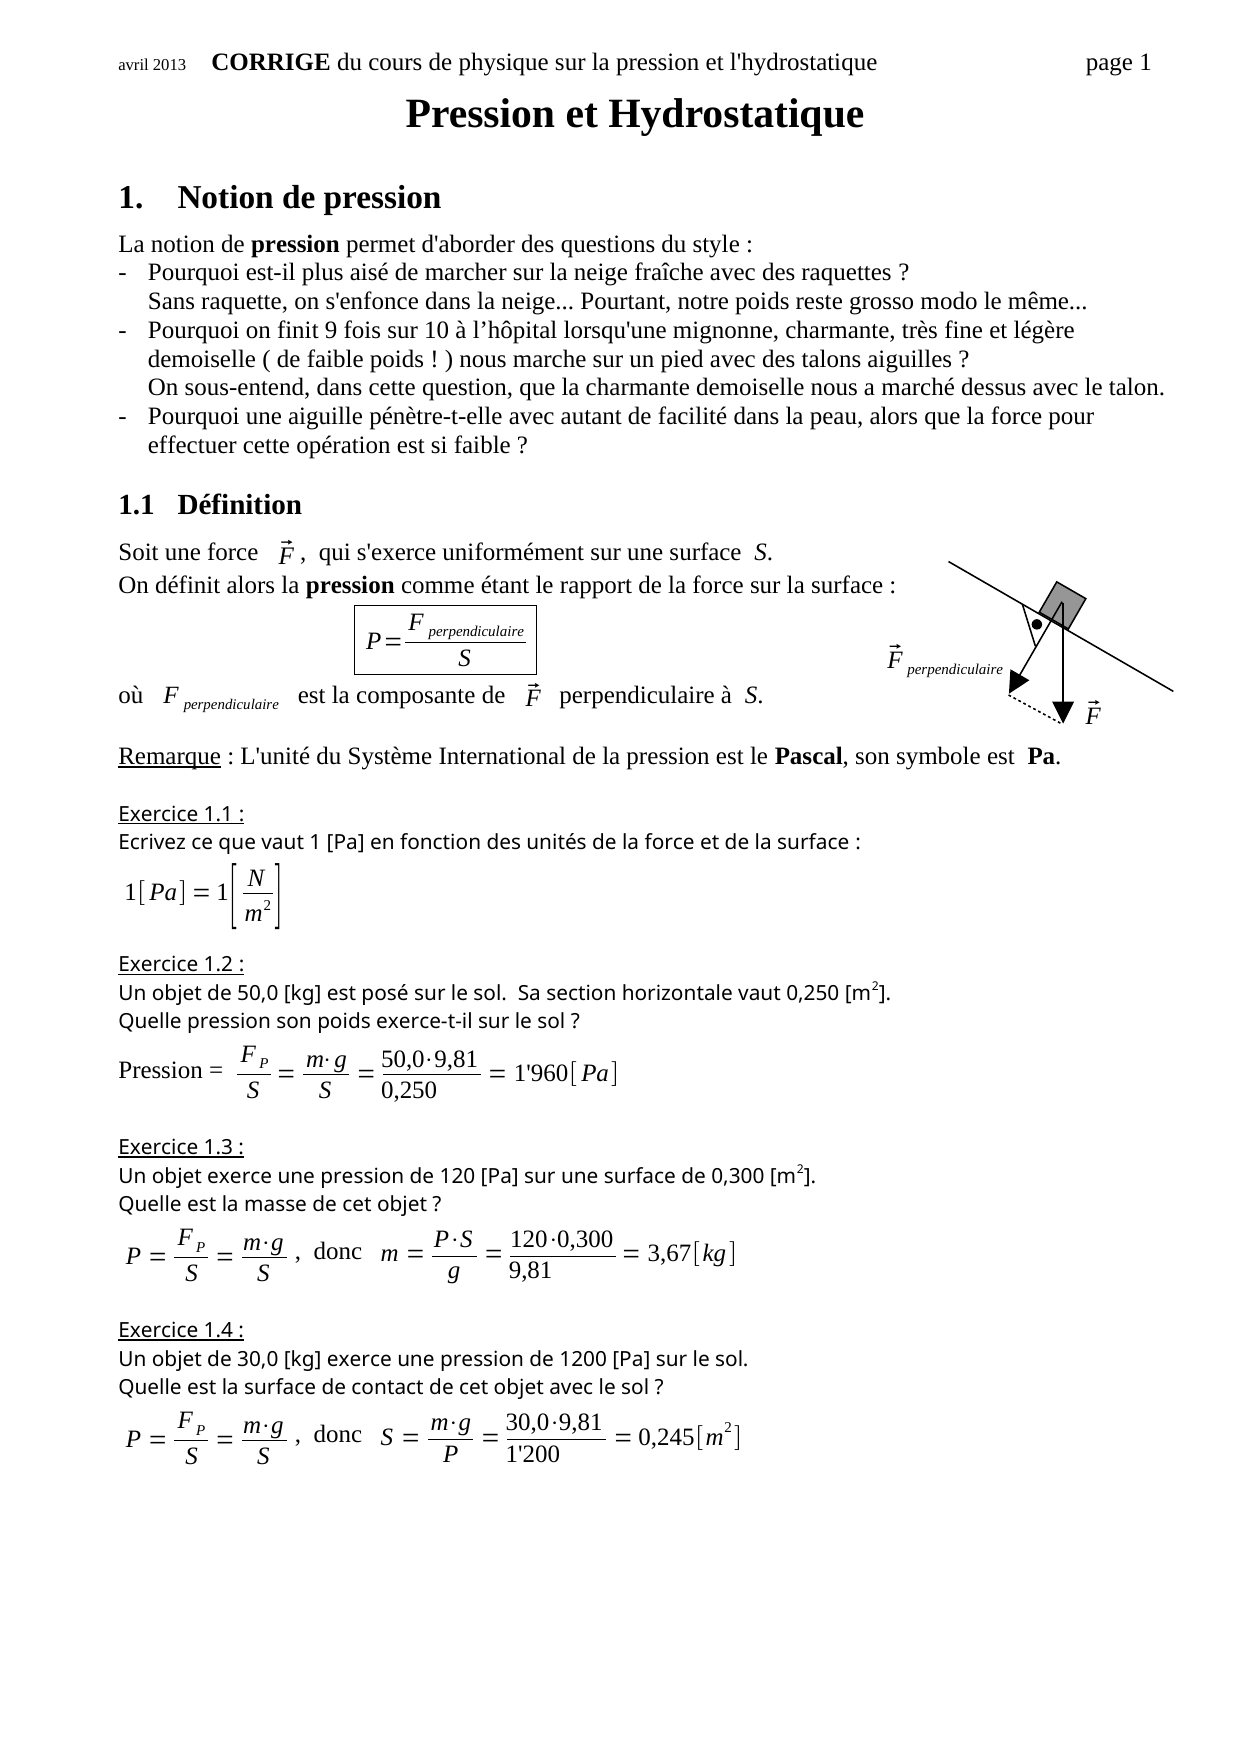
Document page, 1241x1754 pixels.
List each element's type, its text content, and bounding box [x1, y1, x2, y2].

text , donc [118, 1401, 1152, 1470]
text On définit alors la pression comme étant le rapport de la force sur la surface : [118, 570, 1010, 599]
text Un objet de 30,0 [kg] exerce une pression de 1200 [Pa] sur le sol. [118, 1344, 1152, 1372]
text Quelle pression son poids exerce-t-il sur le sol ? [118, 1006, 1152, 1035]
text Exercice 1.3 : [118, 1132, 1152, 1161]
text Exercice 1.1 : [118, 799, 1152, 827]
text Quelle est la masse de cet objet ? [118, 1189, 1152, 1218]
text Exercice 1.4 : [118, 1315, 1152, 1344]
text - Pourquoi est-il plus aisé de marcher sur la neige fraîche avec des raquettes ? Sans raquette, on s'enfonce dans la neige... Pourtant, notre poids reste grosso modo le même... [118, 257, 1152, 315]
text où est la composante de perpendiculaire à S. [118, 675, 1062, 713]
text Un objet de 50,0 [kg] est posé sur le sol. Sa section horizontale vaut 0,250 [m2]. [118, 978, 1152, 1006]
text Exercice 1.2 : [118, 949, 1152, 978]
subtitle 1.1 Définition [118, 487, 1152, 521]
text Ecrivez ce que vaut 1 [Pa] en fonction des unités de la force et de la surface : [118, 827, 1152, 856]
text Quelle est la surface de contact de cet objet avec le sol ? [118, 1372, 1152, 1401]
text où est la composante de perpendiculaire à S. [1064, 675, 1178, 713]
text Pression = [118, 1035, 1152, 1103]
text Soit une force , qui s'exerce uniformément sur une surface S. [118, 533, 1178, 570]
text [967, 570, 1178, 599]
text Remarque : L'unité du Système International de la pression est le Pascal, son symbole est Pa. [118, 741, 1152, 770]
text La notion de pression permet d'aborder des questions du style : [118, 229, 1178, 257]
text , donc [118, 1218, 1152, 1287]
text Un objet exerce une pression de 120 [Pa] sur une surface de 0,300 [m2]. [118, 1161, 1152, 1189]
subtitle 1. Notion de pression [118, 178, 1152, 216]
title Pression et Hydrostatique [118, 89, 1152, 137]
text - Pourquoi une aiguille pénètre-t-elle avec autant de facilité dans la peau, alors que la force pour effectuer cette opération est si faible ? [118, 401, 1146, 459]
text - Pourquoi on finit 9 fois sur 10 à l’hôpital lorsqu'une mignonne, charmante, très fine et légère demoiselle ( de faible poids ! ) nous marche sur un pied avec des talons aiguilles ? On sous-entend, dans cette question, que la charmante demoiselle nous a marché dessus avec le talon. [118, 315, 1166, 401]
